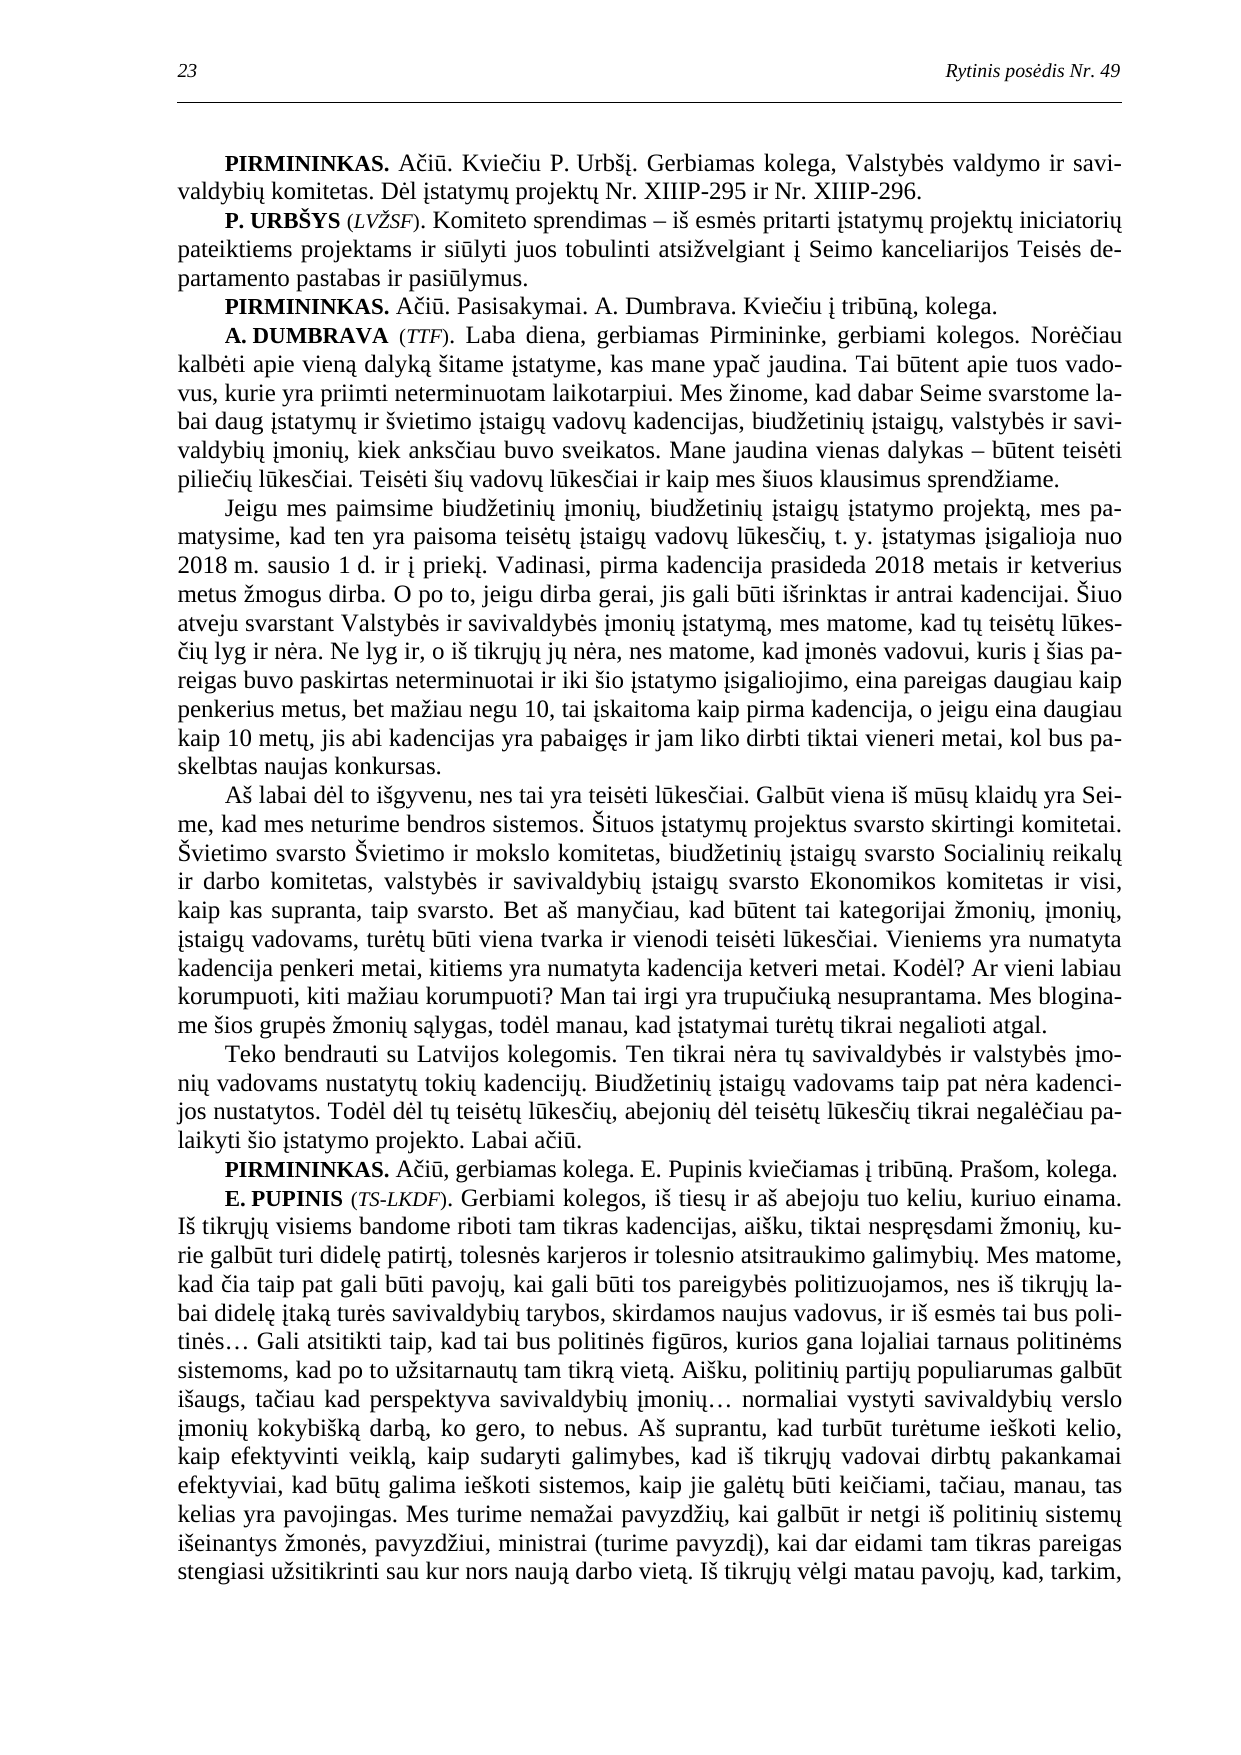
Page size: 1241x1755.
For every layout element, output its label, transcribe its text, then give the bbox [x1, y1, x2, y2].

text Jei­gu mes pa­im­si­me biu­dže­ti­nių įmo­nių, biu­dže­ti­nių įstai­gų įsta­ty­mo pro­jek­tą, mes pa­ma­ty­si­me, kad ten yra pai­so­ma tei­sė­tų įstai­gų va­do­vų lū­kes­čių, t. y. įsta­ty­mas įsi­ga­lio­ja nuo 2018 m. sau­sio 1 d. ir į prie­kį. Va­di­na­si, pir­ma ka­den­ci­ja pra­si­de­da 2018 me­tais ir ket­ve­rius me­tus žmo­gus dir­ba. O po to, jei­gu dir­ba ge­rai, jis ga­li bū­ti iš­rink­tas ir ant­rai ka­den­ci­jai. Ši­uo atveju svars­tant Vals­ty­bės ir sa­vi­val­dy­bės įmo­nių įsta­ty­mą, mes ma­to­me, kad tų tei­sė­tų lū­kes­čių lyg ir nė­ra. Ne lyg ir, o iš tik­rų­jų jų nė­ra, nes ma­to­me, kad įmo­nės va­do­vui, ku­ris į šias pa­rei­gas bu­vo pa­skir­tas ne­ter­mi­nuo­tai ir iki šio įsta­ty­mo įsi­ga­lio­ji­mo, ei­na pa­rei­gas dau­giau kaip pen­ke­rius me­tus, bet ma­žiau ne­gu 10, tai įskai­to­ma kaip pir­ma ka­den­ci­ja, o jei­gu ei­na dau­giau kaip 10 me­tų, jis abi ka­den­ci­jas yra pa­bai­gęs ir jam li­ko dirb­ti tik­tai vie­ne­ri me­tai, kol bus pa­skelb­tas nau­jas kon­kur­sas. [177, 493, 1122, 780]
text PIRMININKAS. Ačiū. Pa­si­sa­ky­mai. A. Dumb­ra­va. Kvie­čiu į tri­bū­ną, ko­le­ga. [177, 291, 1122, 320]
text Aš la­bai dėl to iš­gy­ve­nu, nes tai yra tei­sė­ti lū­kes­čiai. Gal­būt vie­na iš mū­sų klai­dų yra Sei­me, kad mes ne­tu­ri­me ben­dros sis­te­mos. Ši­tuos įsta­ty­mų pro­jek­tus svars­to skir­tin­gi ko­mi­te­tai. Švie­ti­mo svars­to Švie­ti­mo ir moks­lo ko­mi­te­tas, biu­dže­ti­nių įstai­gų svars­to So­cia­li­nių rei­ka­lų ir dar­bo ko­mi­te­tas, vals­ty­bės ir sa­vi­val­dy­bių įstai­gų svars­to Eko­no­mi­kos ko­mi­te­tas ir vi­si, kaip kas su­pran­ta, taip svars­to. Bet aš ma­ny­čiau, kad bū­tent tai ka­te­go­ri­jai žmo­nių, įmo­nių, įstai­gų va­do­vams, tu­rė­tų bū­ti vie­na tvar­ka ir vie­no­di tei­sė­ti lū­kes­čiai. Vie­niems yra nu­ma­ty­ta ka­den­ci­ja pen­ke­ri me­tai, ki­tiems yra nu­ma­ty­ta ka­den­ci­ja ket­ve­ri me­tai. Ko­dėl? Ar vie­ni la­biau ko­rum­puo­ti, ki­ti ma­žiau ko­rum­puo­ti? Man tai ir­gi yra tru­pu­čiu­ką ne­su­pran­ta­ma. Mes blo­gi­na­me šios gru­pės žmo­nių są­ly­gas, to­dėl ma­nau, kad įsta­ty­mai tu­rė­tų tik­rai ne­ga­lio­ti at­gal. [177, 780, 1122, 1039]
text E. PUPINIS (TS-LKDF). Ger­bia­mi ko­le­gos, iš tie­sų ir aš abe­jo­ju tuo ke­liu, ku­riuo ei­na­ma. Iš tik­rų­jų vi­siems ban­do­me ri­bo­ti tam tik­ras ka­den­ci­jas, aiš­ku, tik­tai ne­spręs­da­mi žmo­nių, ku­rie gal­būt tu­ri di­de­lę pa­tir­tį, to­les­nės kar­je­ros ir to­les­nio at­si­trau­ki­mo ga­li­my­bių. Mes ma­to­me, kad čia taip pat ga­li bū­ti pa­vo­jų, kai ga­li bū­ti tos pa­rei­gy­bės po­li­ti­zuo­ja­mos, nes iš tik­rų­jų la­bai di­de­lę įta­ką tu­rės sa­vi­val­dy­bių ta­ry­bos, skir­da­mos nau­jus va­do­vus, ir iš es­mės tai bus po­li­ti­nės… Ga­li at­si­tik­ti taip, kad tai bus po­li­ti­nės fi­gū­ros, ku­rios ga­na lo­ja­liai tar­naus po­li­ti­nėms sis­te­moms, kad po to už­si­tar­nau­tų tam tik­rą vie­tą. Aiš­ku, po­li­ti­nių par­ti­jų po­pu­lia­ru­mas gal­būt iš­augs, ta­čiau kad per­spek­ty­va sa­vi­val­dy­bių įmo­nių… nor­ma­liai vys­ty­ti sa­vi­val­dy­bių ver­slo įmo­nių ko­ky­biš­ką dar­bą, ko ge­ro, to ne­bus. Aš su­pran­tu, kad tur­būt tu­rė­tu­me ieš­ko­ti ke­lio, kaip efek­ty­vin­ti veik­lą, kaip su­da­ry­ti ga­li­my­bes, kad iš tik­rų­jų va­do­vai dirb­tų pa­kan­ka­mai efek­ty­viai, kad bū­tų ga­li­ma ieš­ko­ti sis­te­mos, kaip jie ga­lė­tų bū­ti kei­čia­mi, ta­čiau, ma­nau, tas ke­lias yra pa­vo­jin­gas. Mes tu­ri­me ne­ma­žai pa­vyz­džių, kai gal­būt ir net­gi iš po­li­ti­nių sis­te­mų iš­ei­nan­tys žmo­nės, pa­vyz­džiui, mi­nist­rai (tu­ri­me pa­vyz­dį), kai dar ei­da­mi tam tik­ras pa­rei­gas sten­gia­si už­si­tik­rin­ti sau kur nors nau­ją dar­bo vie­tą. Iš tik­rų­jų vėl­gi ma­tau pa­vo­jų, kad, tar­kim, [177, 1183, 1122, 1585]
text Te­ko ben­drau­ti su Lat­vi­jos ko­le­go­mis. Ten tik­rai nė­ra tų sa­vi­val­dy­bės ir vals­ty­bės įmo­nių va­do­vams nu­sta­ty­tų to­kių ka­den­ci­jų. Biu­dže­ti­nių įstai­gų va­do­vams taip pat nė­ra ka­den­ci­jos nu­sta­ty­tos. To­dėl dėl tų tei­sė­tų lū­kes­čių, abe­jo­nių dėl tei­sė­tų lū­kes­čių tik­rai ne­ga­lė­čiau pa­lai­ky­ti šio įsta­ty­mo pro­jek­to. La­bai ačiū. [177, 1039, 1122, 1154]
text P. URBŠYS (LVŽSF). Ko­mi­te­to spren­di­mas – iš es­mės pri­tar­ti įsta­ty­mų pro­jek­tų ini­cia­to­rių pa­teik­tiems pro­jek­tams ir siū­ly­ti juos to­bu­lin­ti at­si­žvel­giant į Sei­mo kan­ce­lia­ri­jos Tei­sės de­par­ta­men­to pa­sta­bas ir pa­siū­ly­mus. [177, 205, 1122, 291]
text PIRMININKAS. Ačiū, ger­bia­mas ko­le­ga. E. Pu­pi­nis kvie­čia­mas į tri­bū­ną. Pra­šom, ko­le­ga. [177, 1154, 1122, 1183]
text PIRMININKAS. Ačiū. Kvie­čiu P. Urb­šį. Ger­bia­mas ko­le­ga, Vals­ty­bės val­dy­mo ir sa­vi­val­dy­bių ko­mi­te­tas. Dėl įsta­ty­mų pro­jek­tų Nr. XIIIP-295 ir Nr. XIIIP-296. [177, 148, 1122, 205]
text A. DUMBRAVA (TTF). La­ba die­na, ger­bia­mas Pir­mi­nin­ke, ger­bia­mi ko­le­gos. No­rė­čiau kal­bė­ti apie vie­ną da­ly­ką ši­ta­me įsta­ty­me, kas ma­ne ypač jau­di­na. Tai bū­tent apie tuos va­do­vus, ku­rie yra pri­im­ti ne­ter­mi­nuo­tam lai­ko­tar­piui. Mes ži­no­me, kad da­bar Sei­me svars­to­me la­bai daug įsta­ty­mų ir švie­ti­mo įstai­gų va­do­vų ka­den­ci­jas, biu­dže­ti­nių įstai­gų, vals­ty­bės ir sa­vi­val­dy­bių įmo­nių, kiek anks­čiau bu­vo svei­ka­tos. Ma­ne jau­di­na vie­nas da­ly­kas – bū­tent tei­sė­ti pi­lie­čių lū­kes­čiai. Tei­sė­ti šių va­do­vų lū­kes­čiai ir kaip mes šiuos klau­si­mus spren­džia­me. [177, 320, 1122, 493]
